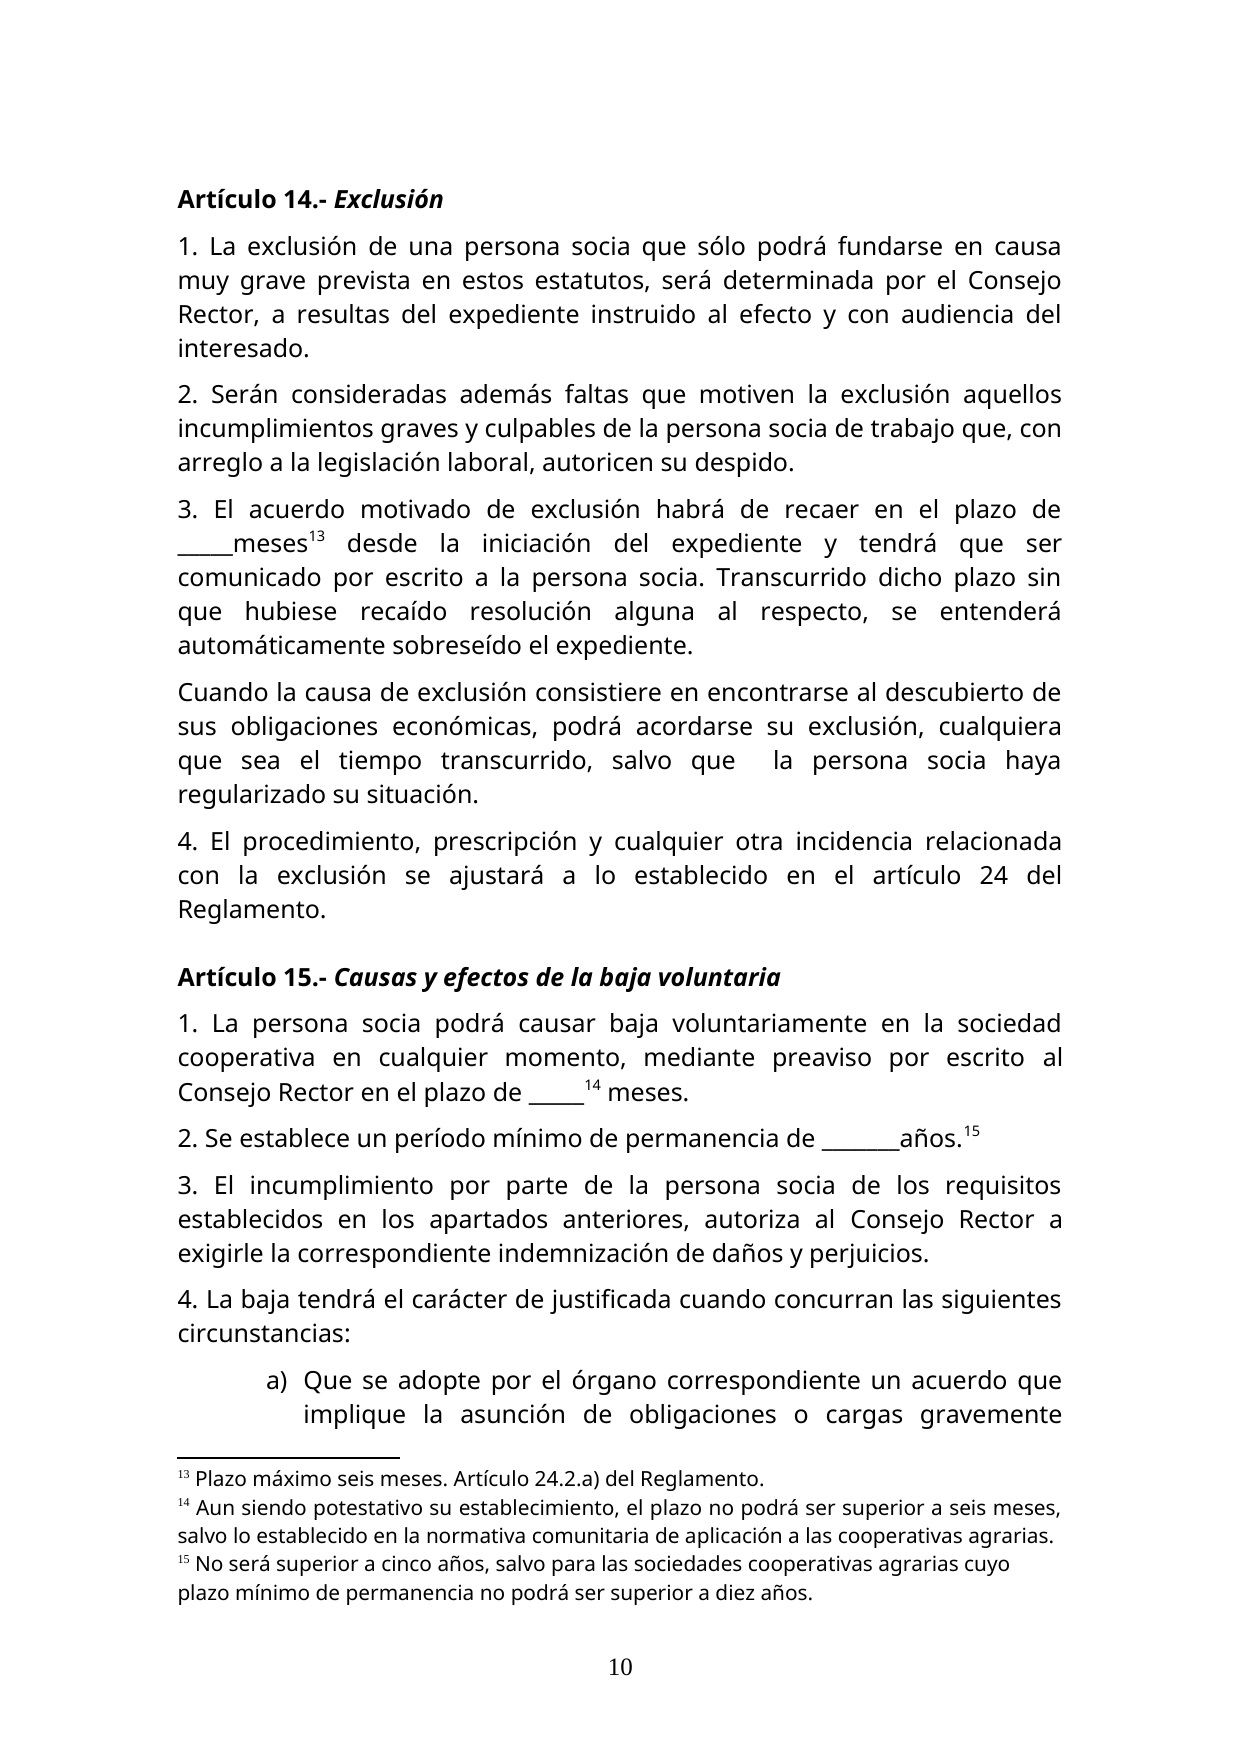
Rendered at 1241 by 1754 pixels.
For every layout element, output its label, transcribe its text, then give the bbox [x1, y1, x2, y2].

text Cuando la causa de exclusión consistiere en encontrarse al descubierto de sus obligaciones económicas, podrá acordarse su exclusión, cualquiera que sea el tiempo transcurrido, salvo que la persona socia haya regularizado su situación. [177, 674, 1063, 811]
text Artículo 15.- Causas y efectos de la baja voluntaria [177, 959, 1063, 993]
text Plazo máximo seis meses. Artículo 24.2.a) del Reglamento. [177, 1464, 1063, 1493]
text No será superior a cinco años, salvo para las sociedades cooperativas agrarias cuyo plazo mínimo de permanencia no podrá ser superior a diez años. [177, 1549, 1063, 1606]
text 2. Se establece un período mínimo de permanencia de _______años. [177, 1121, 1063, 1155]
text 1. La exclusión de una persona socia que sólo podrá fundarse en causa muy grave prevista en estos estatutos, será determinada por el Consejo Rector, a resultas del expediente instruido al efecto y con audiencia del interesado. [177, 228, 1063, 364]
text 3. El acuerdo motivado de exclusión habrá de recaer en el plazo de _____meses desde la iniciación del expediente y tendrá que ser comunicado por escrito a la persona socia. Transcurrido dicho plazo sin que hubiese recaído resolución alguna al respecto, se entenderá automáticamente sobreseído el expediente. [177, 492, 1063, 662]
text Aun siendo potestativo su establecimiento, el plazo no podrá ser superior a seis meses, salvo lo establecido en la normativa comunitaria de aplicación a las cooperativas agrarias. [177, 1493, 1063, 1549]
text 1. La persona socia podrá causar baja voluntariamente en la sociedad cooperativa en cualquier momento, mediante preaviso por escrito al Consejo Rector en el plazo de _____ meses. [177, 1006, 1063, 1108]
text 4. El procedimiento, prescripción y cualquier otra incidencia relacionada con la exclusión se ajustará a lo establecido en el artículo 24 del Reglamento. [177, 823, 1063, 925]
list Que se adopte por el órgano correspondiente un acuerdo que implique la asunción de obligaciones o cargas gravemente [266, 1363, 1063, 1431]
text 2. Serán consideradas además faltas que motiven la exclusión aquellos incumplimientos graves y culpables de la persona socia de trabajo que, con arreglo a la legislación laboral, autoricen su despido. [177, 377, 1063, 479]
text 4. La baja tendrá el carácter de justificada cuando concurran las siguientes circunstancias: [177, 1282, 1063, 1350]
text 3. El incumplimiento por parte de la persona socia de los requisitos establecidos en los apartados anteriores, autoriza al Consejo Rector a exigirle la correspondiente indemnización de daños y perjuicios. [177, 1167, 1063, 1269]
text Artículo 14.- Exclusión [177, 182, 1063, 216]
